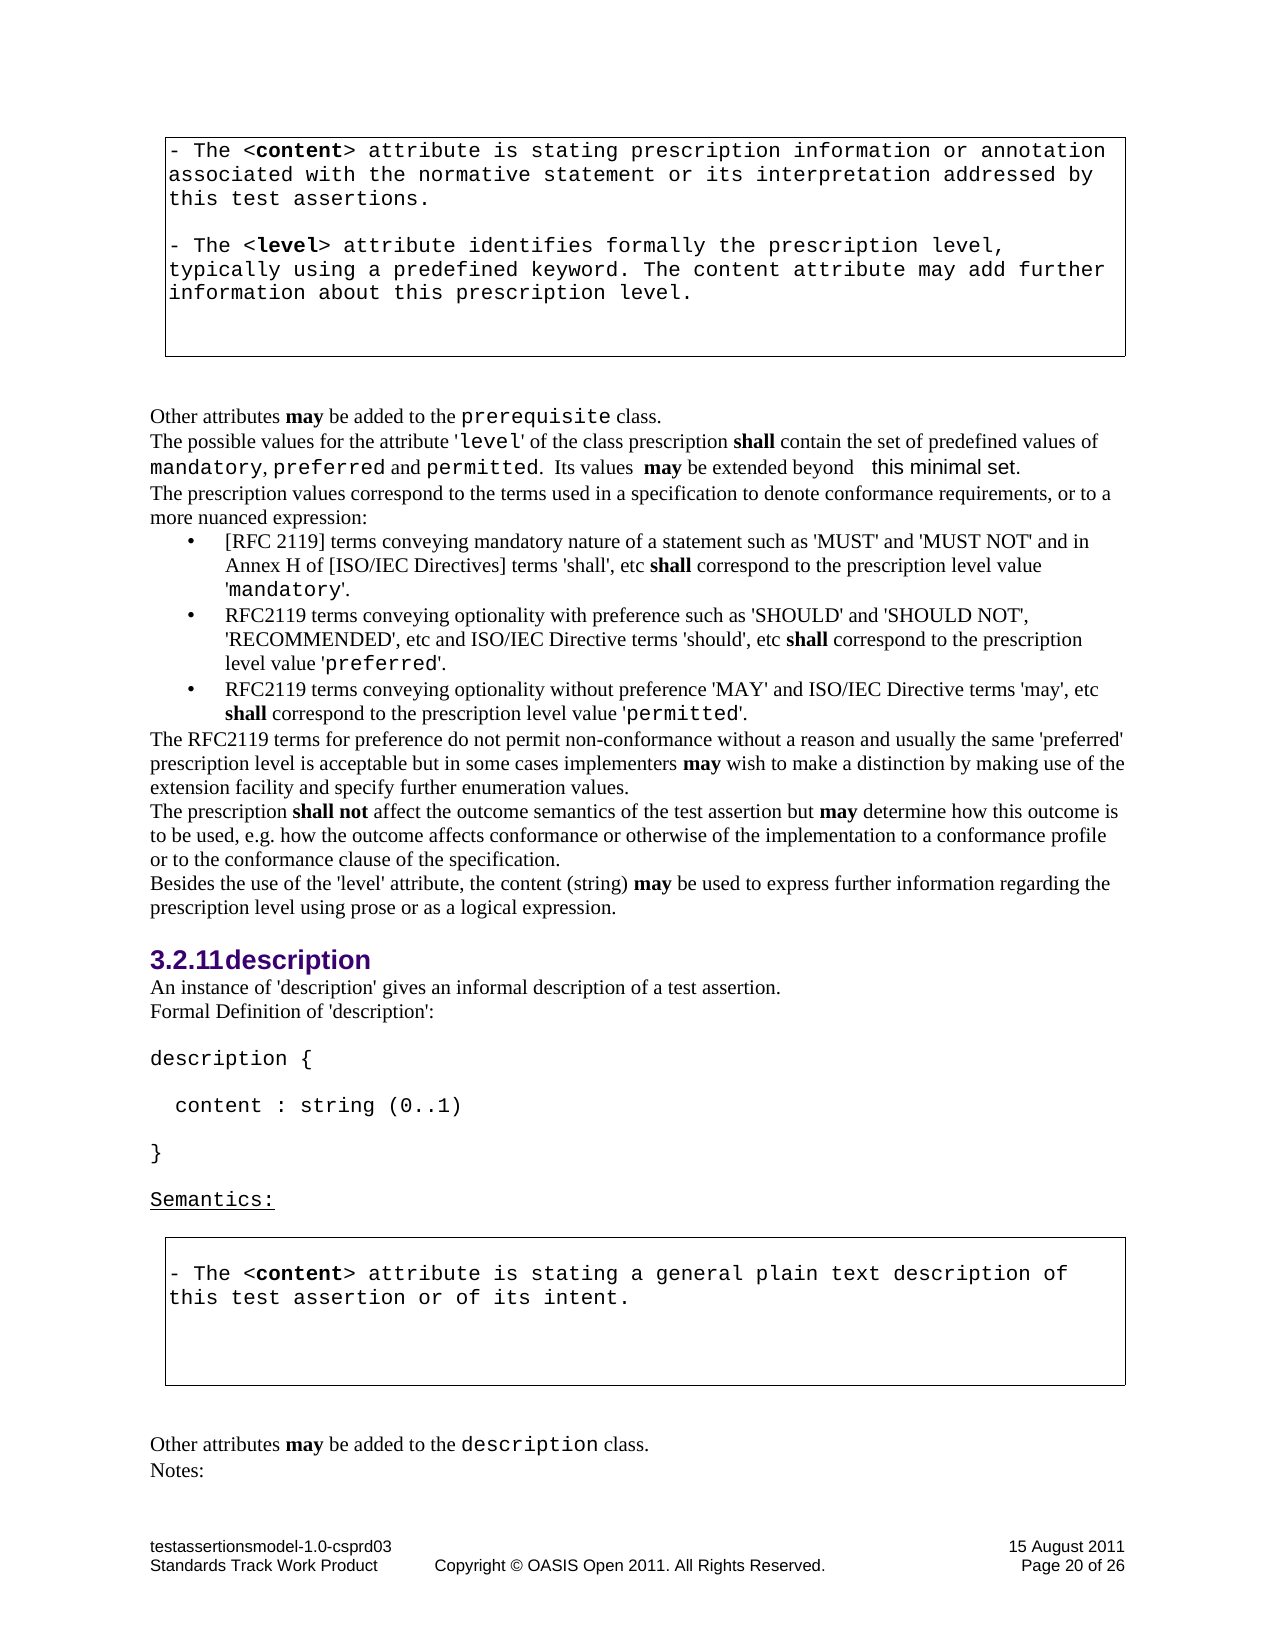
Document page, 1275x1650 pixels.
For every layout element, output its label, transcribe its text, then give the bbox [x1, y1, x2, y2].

text Formal Definition of 'description': [150, 999, 1125, 1023]
subtitle description [150, 944, 1125, 975]
text Other attributes may be added to the description class. [150, 1432, 1125, 1458]
text The RFC2119 terms for preference do not permit non-conformance without a reason and usually the same 'preferred' prescription level is acceptable but in some cases implementers may wish to make a distinction by making use of the extension facility and specify further enumeration values. [150, 727, 1125, 799]
text - The <level> attribute identifies formally the prescription level, typically using a predefined keyword. The content attribute may add further information about this prescription level. [166, 232, 1125, 306]
text description { [150, 1047, 1125, 1071]
text Notes: [150, 1458, 1125, 1482]
text - The <content> attribute is stating prescription information or annotation associated with the normative statement or its interpretation addressed by this test assertions. [166, 138, 1125, 211]
text - The <content> attribute is stating a general plain text description of this test assertion or of its intent. [166, 1260, 1125, 1311]
list RFC2119 terms conveying optionality with preference such as 'SHOULD' and 'SHOULD NOT', 'RECOMMENDED', etc and ISO/IEC Directive terms 'should', etc shall correspond to the prescription level value 'preferred'. [187, 603, 1125, 677]
text The possible values for the attribute 'level' of the class prescription shall contain the set of predefined values of mandatory, preferred and permitted. Its values may be extended beyond this minimal set. [150, 429, 1125, 481]
text The prescription shall not affect the outcome semantics of the test assertion but may determine how this outcome is to be used, e.g. how the outcome affects conformance or otherwise of the implementation to a conformance profile or to the conformance clause of the specification. [150, 799, 1125, 871]
text Semantics: [150, 1189, 1125, 1213]
text content : string (0..1) [150, 1095, 1125, 1118]
text Besides the use of the 'level' attribute, the content (string) may be used to express further information regarding the prescription level using prose or as a logical expression. [150, 871, 1125, 919]
text An instance of 'description' gives an informal description of a test assertion. [150, 975, 1125, 999]
text The prescription values correspond to the terms used in a specification to denote conformance requirements, or to a more nuanced expression: [150, 481, 1125, 529]
list RFC2119 terms conveying optionality without preference 'MAY' and ISO/IEC Directive terms 'may', etc shall correspond to the prescription level value 'permitted'. [187, 677, 1125, 727]
text Other attributes may be added to the prerequisite class. [150, 404, 1125, 429]
text } [150, 1142, 1125, 1166]
list [RFC 2119] terms conveying mandatory nature of a statement such as 'MUST' and 'MUST NOT' and in Annex H of [ISO/IEC Directives] terms 'shall', etc shall correspond to the prescription level value 'mandatory'. [187, 529, 1125, 603]
